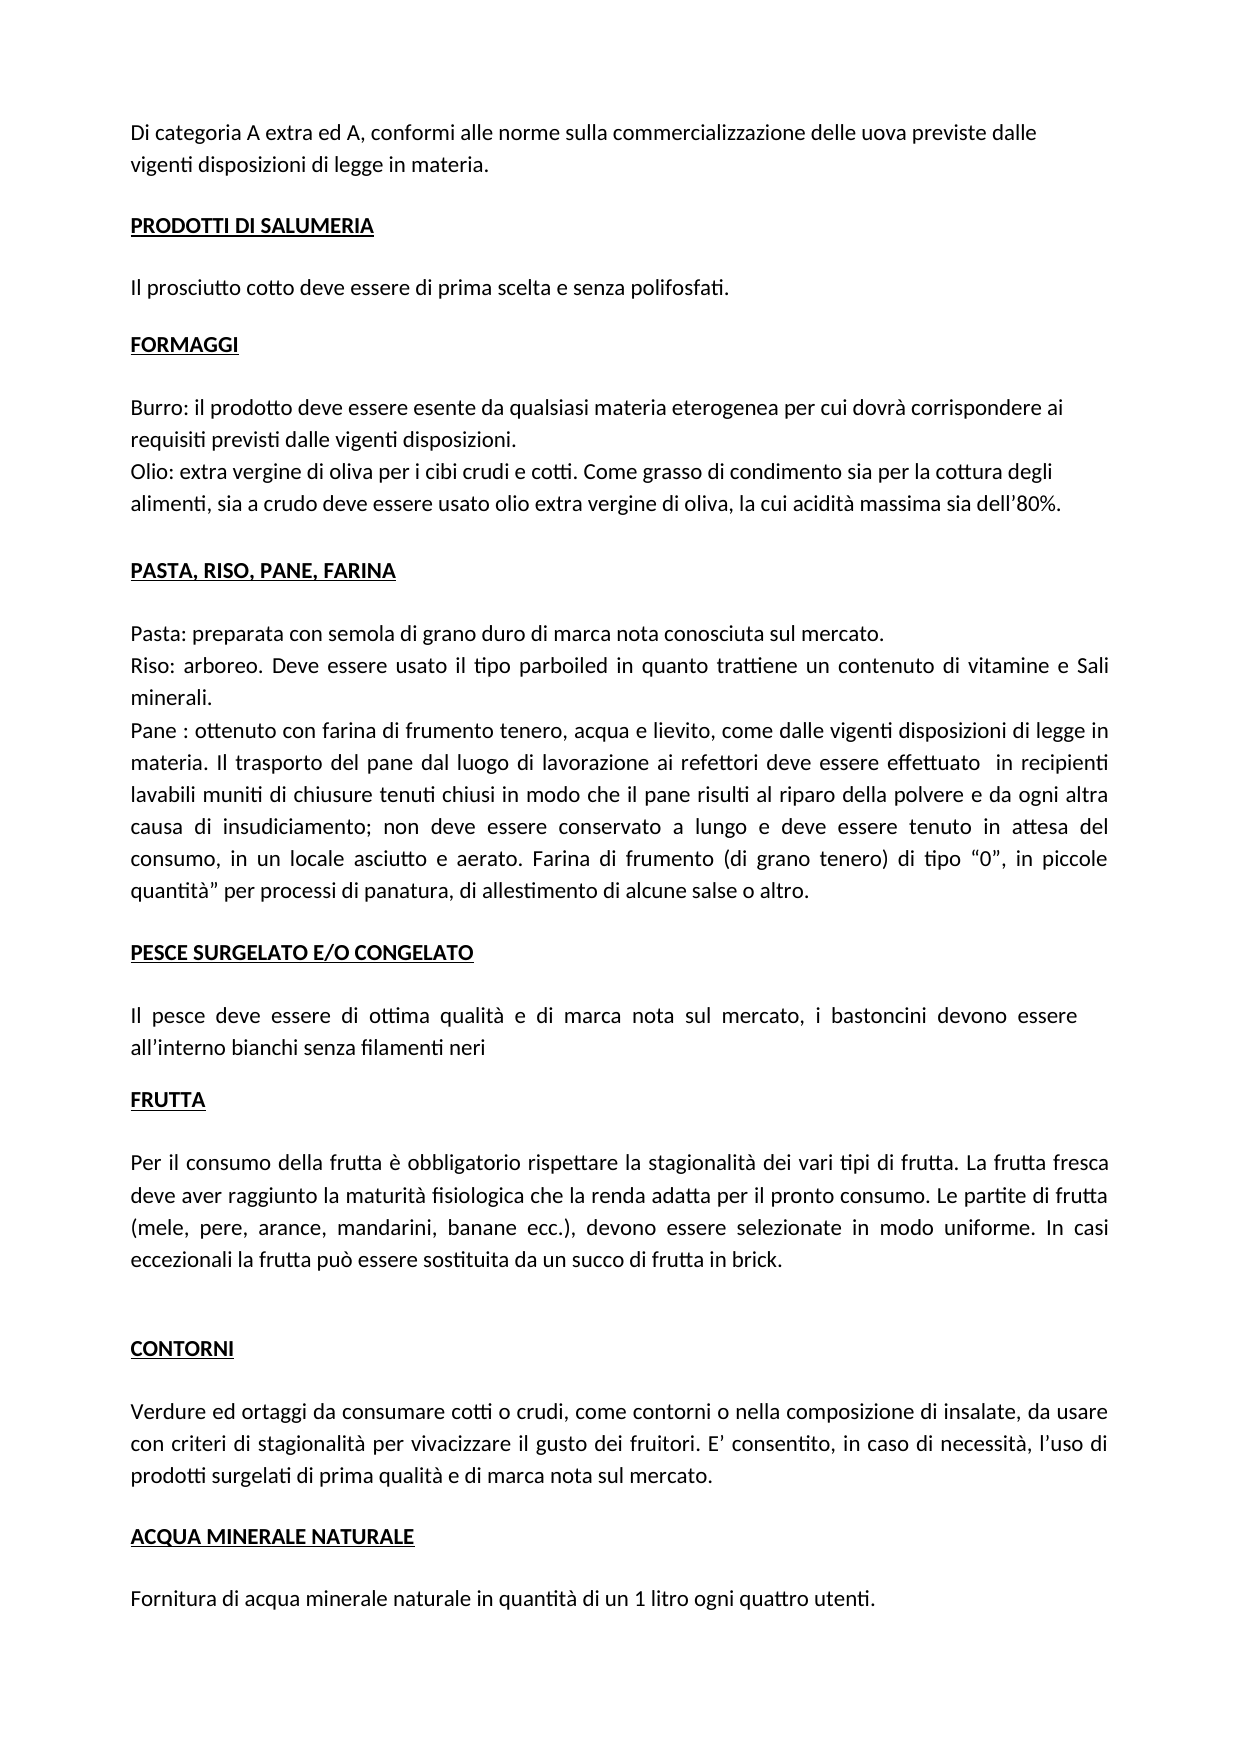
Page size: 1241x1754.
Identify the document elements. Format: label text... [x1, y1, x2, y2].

text PASTA, RISO, PANE, FARINA [130, 556, 1122, 584]
text Riso: arboreo. Deve essere usato il tipo parboiled in quanto trattiene un contenuto di vitamine e Sali minerali. [130, 651, 1111, 711]
text FORMAGGI [130, 330, 1122, 358]
text Per il consumo della frutta è obbligatorio rispettare la stagionalità dei vari tipi di frutta. La frutta fresca deve aver raggiunto la maturità fisiologica che la renda adatta per il pronto consumo. Le partite di frutta (mele, pere, arance, mandarini, banane ecc.), devono essere selezionate in modo uniforme. In casi eccezionali la frutta può essere sostituita da un succo di frutta in brick. [130, 1148, 1111, 1273]
text FRUTTA [130, 1086, 1122, 1113]
text PRODOTTI DI SALUMERIA [130, 211, 1122, 239]
text Il prosciutto cotto deve essere di prima scelta e senza polifosfati. [130, 273, 1122, 301]
text Pane : ottenuto con farina di frumento tenero, acqua e lievito, come dalle vigenti disposizioni di legge in materia. Il trasporto del pane dal luogo di lavorazione ai refettori deve essere effettuato in recipienti lavabili muniti di chiusure tenuti chiusi in modo che il pane risulti al riparo della polvere e da ogni altra causa di insudiciamento; non deve essere conservato a lungo e deve essere tenuto in attesa del consumo, in un locale asciutto e aerato. Farina di frumento (di grano tenero) di tipo “0”, in piccole quantità” per processi di panatura, di allestimento di alcune salse o altro. [130, 716, 1111, 905]
text Pasta: preparata con semola di grano duro di marca nota conosciuta sul mercato. [130, 619, 1122, 647]
text Olio: extra vergine di oliva per i cibi crudi e cotti. Come grasso di condimento sia per la cottura degli alimenti, sia a crudo deve essere usato olio extra vergine di oliva, la cui acidità massima sia dell’80%. [130, 457, 1106, 517]
text Burro: il prodotto deve essere esente da qualsiasi materia eterogenea per cui dovrà corrispondere ai requisiti previsti dalle vigenti disposizioni. [130, 393, 1106, 453]
text Il pesce deve essere di ottima qualità e di marca nota sul mercato, i bastoncini devono essere all’interno bianchi senza filamenti neri [130, 1001, 1106, 1061]
text Di categoria A extra ed A, conformi alle norme sulla commercializzazione delle uova previste dalle vigenti disposizioni di legge in materia. [130, 118, 1106, 178]
text PESCE SURGELATO E/O CONGELATO [130, 938, 1122, 966]
text Fornitura di acqua minerale naturale in quantità di un 1 litro ogni quattro utenti. [130, 1584, 1122, 1612]
text Verdure ed ortaggi da consumare cotti o crudi, come contorni o nella composizione di insalate, da usare con criteri di stagionalità per vivacizzare il gusto dei fruitori. E’ consentito, in caso di necessità, l’uso di prodotti surgelati di prima qualità e di marca nota sul mercato. [130, 1397, 1110, 1489]
text CONTORNI [130, 1334, 1122, 1362]
text ACQUA MINERALE NATURALE [130, 1522, 1122, 1550]
